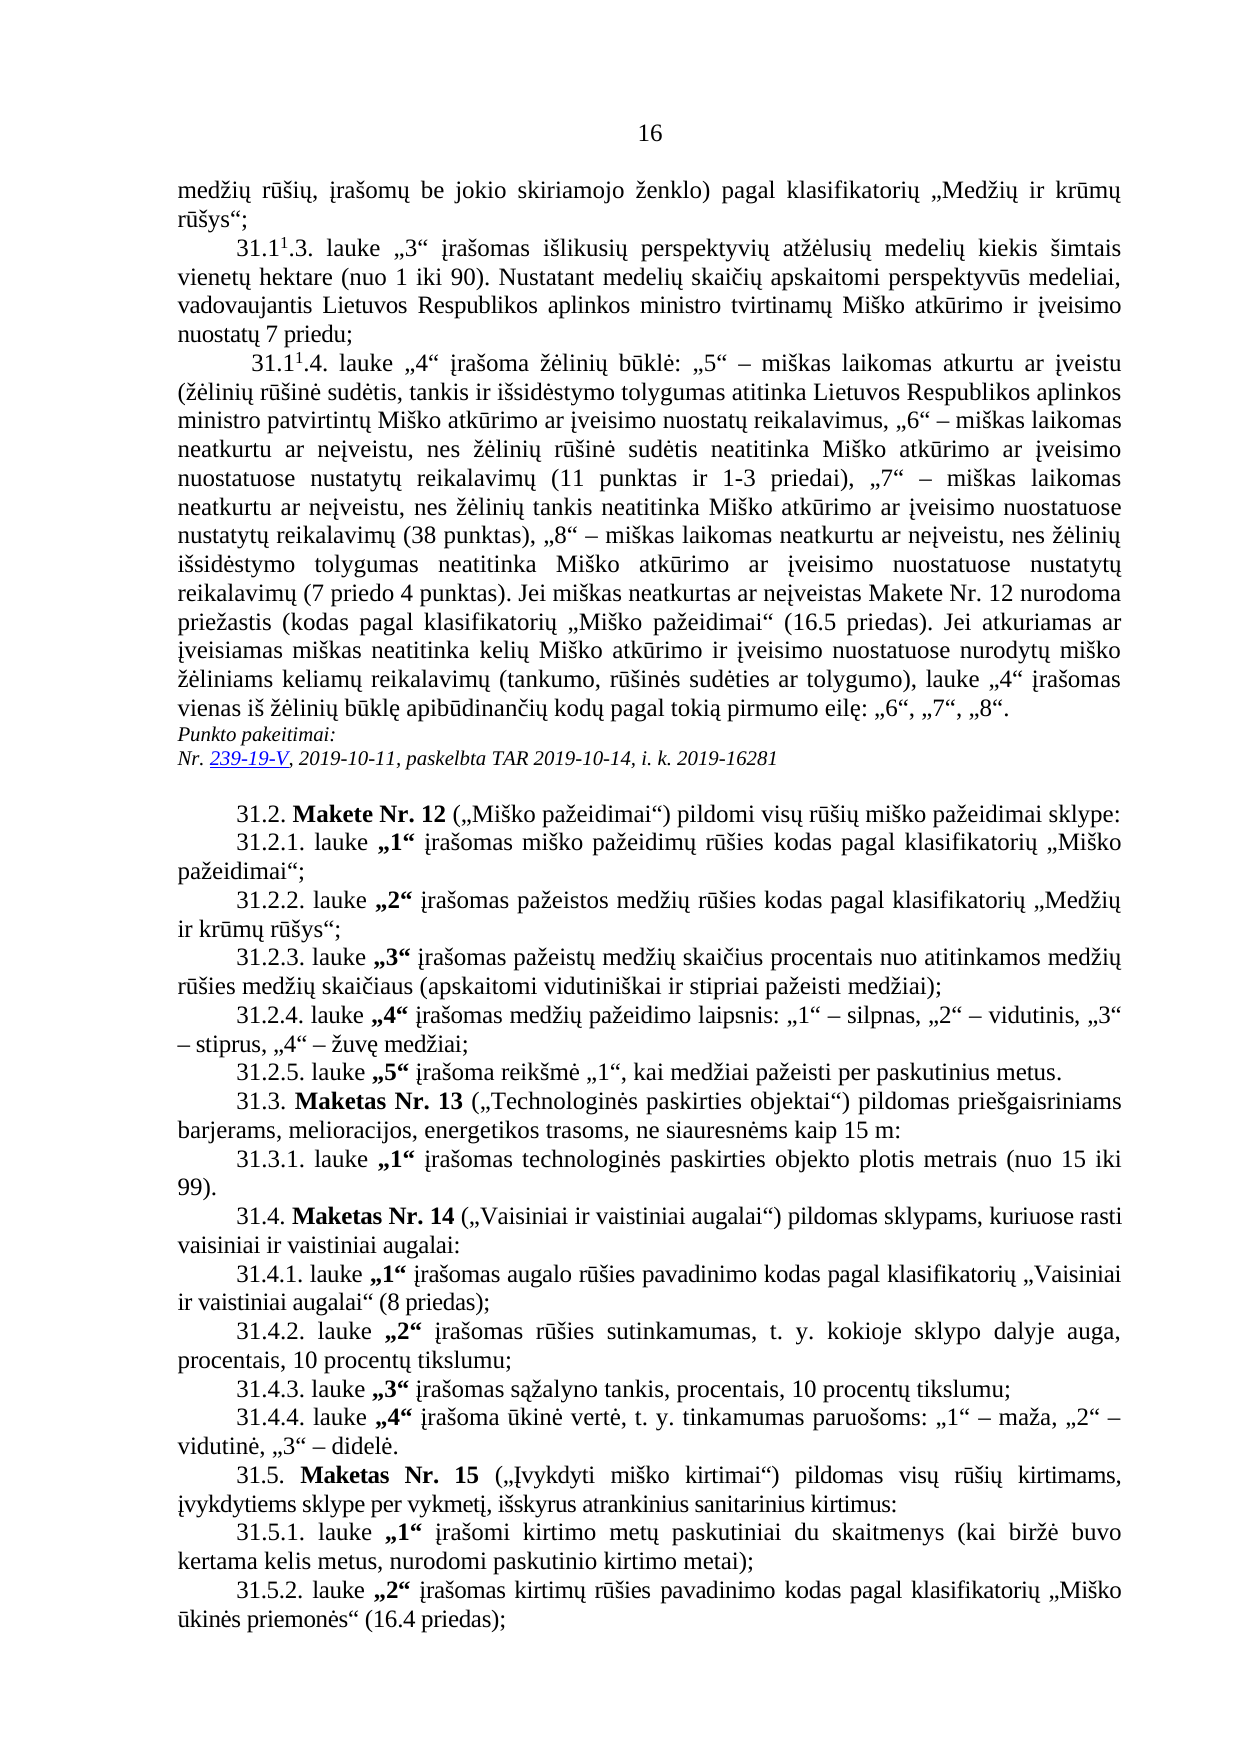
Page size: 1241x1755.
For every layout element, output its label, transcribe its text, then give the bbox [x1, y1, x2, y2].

text 31.11.4. lauke „4“ įrašoma žėlinių būklė: „5“ – miškas laikomas atkurtu ar įveistu (žėlinių rūšinė sudėtis, tankis ir išsidėstymo tolygumas atitinka Lietuvos Respublikos aplinkos ministro patvirtintų Miško atkūrimo ar įveisimo nuostatų reikalavimus, „6“ – miškas laikomas neatkurtu ar neįveistu, nes žėlinių rūšinė sudėtis neatitinka Miško atkūrimo ar įveisimo nuostatuose nustatytų reikalavimų (11 punktas ir 1-3 priedai), „7“ – miškas laikomas neatkurtu ar neįveistu, nes žėlinių tankis neatitinka Miško atkūrimo ar įveisimo nuostatuose nustatytų reikalavimų (38 punktas), „8“ – miškas laikomas neatkurtu ar neįveistu, nes žėlinių išsidėstymo tolygumas neatitinka Miško atkūrimo ar įveisimo nuostatuose nustatytų reikalavimų (7 priedo 4 punktas). Jei miškas neatkurtas ar neįveistas Makete Nr. 12 nurodoma priežastis (kodas pagal klasifikatorių „Miško pažeidimai“ (16.5 priedas). Jei atkuriamas ar įveisiamas miškas neatitinka kelių Miško atkūrimo ir įveisimo nuostatuose nurodytų miško žėliniams keliamų reikalavimų (tankumo, rūšinės sudėties ar tolygumo), lauke „4“ įrašomas vienas iš žėlinių būklę apibūdinančių kodų pagal tokią pirmumo eilę: „6“, „7“, „8“. [177, 348, 1122, 722]
text 31.2.2. lauke „2“ įrašomas pažeistos medžių rūšies kodas pagal klasifikatorių „Medžių ir krūmų rūšys“; [177, 885, 1122, 942]
text 31.4.1. lauke „1“ įrašomas augalo rūšies pavadinimo kodas pagal klasifikatorių „Vaisiniai ir vaistiniai augalai“ (8 priedas); [177, 1259, 1122, 1316]
text 31.11.3. lauke „3“ įrašomas išlikusių perspektyvių atžėlusių medelių kiekis šimtais vienetų hektare (nuo 1 iki 90). Nustatant medelių skaičių apskaitomi perspektyvūs medeliai, vadovaujantis Lietuvos Respublikos aplinkos ministro tvirtinamų Miško atkūrimo ir įveisimo nuostatų 7 priedu; [177, 233, 1122, 348]
text 31.2.3. lauke „3“ įrašomas pažeistų medžių skaičius procentais nuo atitinkamos medžių rūšies medžių skaičiaus (apskaitomi vidutiniškai ir stipriai pažeisti medžiai); [177, 942, 1122, 1000]
text 31.3.1. lauke „1“ įrašomas technologinės paskirties objekto plotis metrais (nuo 15 iki 99). [177, 1144, 1122, 1201]
text 31.5.2. lauke „2“ įrašomas kirtimų rūšies pavadinimo kodas pagal klasifikatorių „Miško ūkinės priemonės“ (16.4 priedas); [177, 1575, 1122, 1632]
text 31.5.1. lauke „1“ įrašomi kirtimo metų paskutiniai du skaitmenys (kai biržė buvo kertama kelis metus, nurodomi paskutinio kirtimo metai); [177, 1517, 1122, 1575]
text 31.2. Makete Nr. 12 („Miško pažeidimai“) pildomi visų rūšių miško pažeidimai sklype: [177, 799, 1122, 827]
text Punkto pakeitimai: [177, 722, 1122, 746]
text 31.3. Maketas Nr. 13 („Technologinės paskirties objektai“) pildomas priešgaisriniams barjerams, melioracijos, energetikos trasoms, ne siauresnėms kaip 15 m: [177, 1086, 1122, 1144]
text 31.2.5. lauke „5“ įrašoma reikšmė „1“, kai medžiai pažeisti per paskutinius metus. [177, 1057, 1122, 1086]
text 31.2.1. lauke „1“ įrašomas miško pažeidimų rūšies kodas pagal klasifikatorių „Miško pažeidimai“; [177, 827, 1122, 885]
text 31.5. Maketas Nr. 15 („Įvykdyti miško kirtimai“) pildomas visų rūšių kirtimams, įvykdytiems sklype per vykmetį, išskyrus atrankinius sanitarinius kirtimus: [177, 1460, 1122, 1517]
text 31.4.4. lauke „4“ įrašoma ūkinė vertė, t. y. tinkamumas paruošoms: „1“ – maža, „2“ – vidutinė, „3“ – didelė. [177, 1402, 1122, 1460]
text 31.4.3. lauke „3“ įrašomas sąžalyno tankis, procentais, 10 procentų tikslumu; [177, 1374, 1122, 1402]
text 31.4. Maketas Nr. 14 („Vaisiniai ir vaistiniai augalai“) pildomas sklypams, kuriuose rasti vaisiniai ir vaistiniai augalai: [177, 1201, 1122, 1259]
text medžių rūšių, įrašomų be jokio skiriamojo ženklo) pagal klasifikatorių „Medžių ir krūmų rūšys“; [177, 176, 1122, 233]
text 31.2.4. lauke „4“ įrašomas medžių pažeidimo laipsnis: „1“ – silpnas, „2“ – vidutinis, „3“ – stiprus, „4“ – žuvę medžiai; [177, 1000, 1122, 1057]
text 31.4.2. lauke „2“ įrašomas rūšies sutinkamumas, t. y. kokioje sklypo dalyje auga, procentais, 10 procentų tikslumu; [177, 1316, 1122, 1374]
text Nr. 239-19-V, 2019-10-11, paskelbta TAR 2019-10-14, i. k. 2019-16281 [177, 746, 1122, 770]
